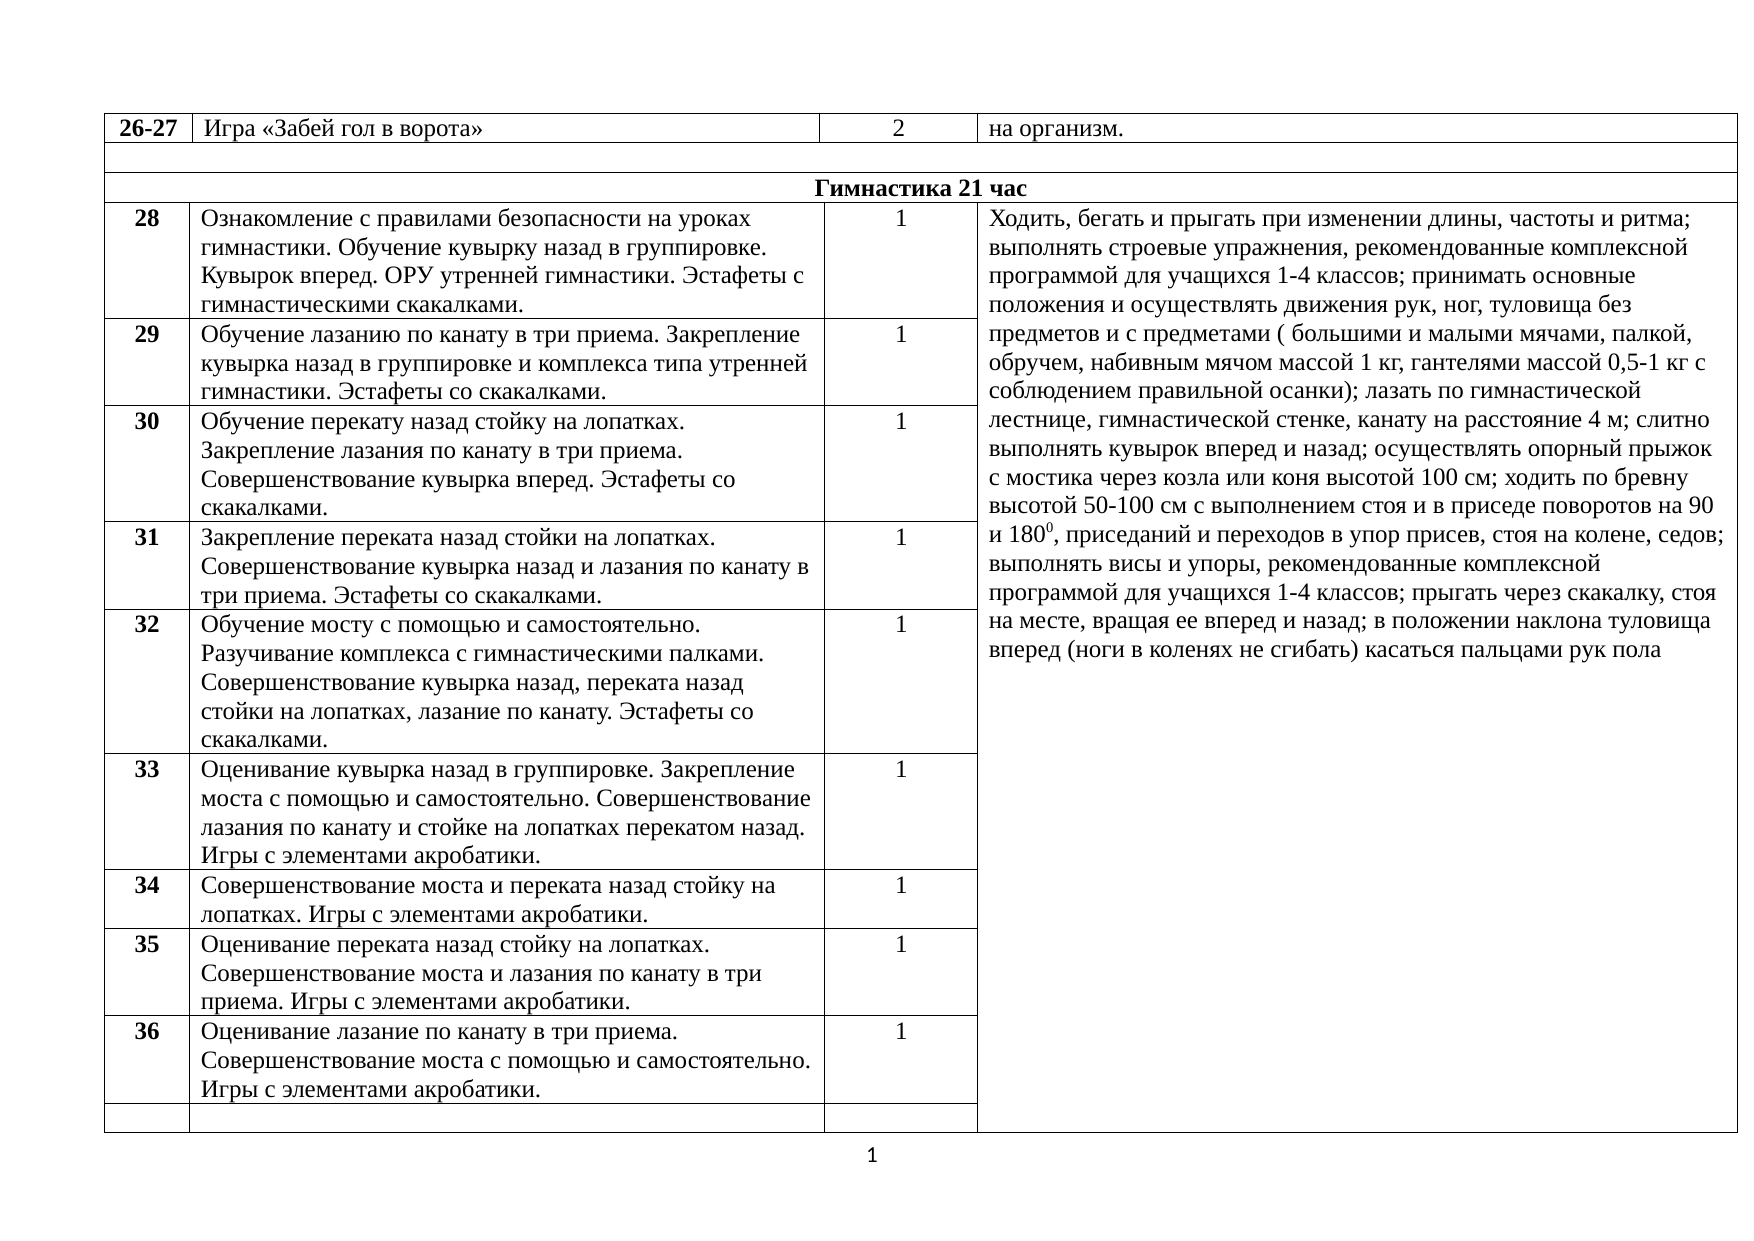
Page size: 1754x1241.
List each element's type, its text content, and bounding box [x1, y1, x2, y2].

table_cell на организм. [978, 114, 1737, 142]
table_cell 1 [825, 754, 977, 869]
table_cell 1 [825, 1016, 977, 1102]
table_cell 1 [825, 406, 977, 521]
table_cell 30 [105, 406, 189, 521]
table_cell 28 [105, 203, 189, 318]
table_cell 26-27 [105, 114, 192, 142]
table_cell Игра «Забей гол в ворота» [193, 114, 819, 142]
table_cell 2 [820, 114, 977, 142]
table_cell 35 [105, 929, 189, 1015]
table_cell Закрепление переката назад стойки на лопатках. Совершенствование кувырка назад и лазания по канату в три приема. Эстафеты со скакалками. [190, 522, 824, 608]
table_cell Гимнастика 21 час [105, 173, 1737, 202]
table_cell Обучение перекату назад стойку на лопатках. Закрепление лазания по канату в три приема. Совершенствование кувырка вперед. Эстафеты со скакалками. [190, 406, 824, 521]
table_cell 1 [825, 929, 977, 1015]
table_cell [105, 143, 1737, 172]
table_cell 36 [105, 1016, 189, 1102]
table_cell [190, 1104, 824, 1132]
table_cell Оценивание кувырка назад в группировке. Закрепление моста с помощью и самостоятельно. Совершенствование лазания по канату и стойке на лопатках перекатом назад. Игры с элементами акробатики. [190, 754, 824, 869]
table_cell Обучение мосту с помощью и самостоятельно. Разучивание комплекса с гимнастическими палками. Совершенствование кувырка назад, переката назад стойки на лопатках, лазание по канату. Эстафеты со скакалками. [190, 610, 824, 753]
table_cell Ознакомление с правилами безопасности на уроках гимнастики. Обучение кувырку назад в группировке. Кувырок вперед. ОРУ утренней гимнастики. Эстафеты с гимнастическими скакалками. [190, 203, 824, 318]
table_cell [825, 1104, 977, 1132]
table_cell 29 [105, 319, 189, 405]
table_cell 1 [825, 870, 977, 928]
table_cell Совершенствование моста и переката назад стойку на лопатках. Игры с элементами акробатики. [190, 870, 824, 928]
table_cell [105, 1104, 189, 1132]
table_cell Обучение лазанию по канату в три приема. Закрепление кувырка назад в группировке и комплекса типа утренней гимнастики. Эстафеты со скакалками. [190, 319, 824, 405]
table_cell Ходить, бегать и прыгать при изменении длины, частоты и ритма; выполнять строевые упражнения, рекомендованные комплексной программой для учащихся 1-4 классов; принимать основные положения и осуществлять движения рук, ног, туловища без предметов и с предметами ( большими и малыми мячами, палкой, обручем, набивным мячом массой 1 кг, гантелями массой 0,5-1 кг с соблюдением правильной осанки); лазать по гимнастической лестнице, гимнастической стенке, канату на расстояние 4 м; слитно выполнять кувырок вперед и назад; осуществлять опорный прыжок с мостика через козла или коня высотой 100 см; ходить по бревну высотой 50-100 см с выполнением стоя и в приседе поворотов на 90 и 1800, приседаний и переходов в упор присев, стоя на колене, седов; выполнять висы и упоры, рекомендованные комплексной программой для учащихся 1-4 классов; прыгать через скакалку, стоя на месте, вращая ее вперед и назад; в положении наклона туловища вперед (ноги в коленях не сгибать) касаться пальцами рук пола [978, 203, 1737, 1132]
table_cell 34 [105, 870, 189, 928]
table_cell 33 [105, 754, 189, 869]
table_cell Оценивание лазание по канату в три приема. Совершенствование моста с помощью и самостоятельно. Игры с элементами акробатики. [190, 1016, 824, 1102]
table_cell 31 [105, 522, 189, 608]
table_cell 1 [825, 203, 977, 318]
table_cell 1 [825, 319, 977, 405]
table_cell 1 [825, 610, 977, 753]
table_cell 32 [105, 610, 189, 753]
table_cell 1 [825, 522, 977, 608]
table_cell Оценивание переката назад стойку на лопатках. Совершенствование моста и лазания по канату в три приема. Игры с элементами акробатики. [190, 929, 824, 1015]
